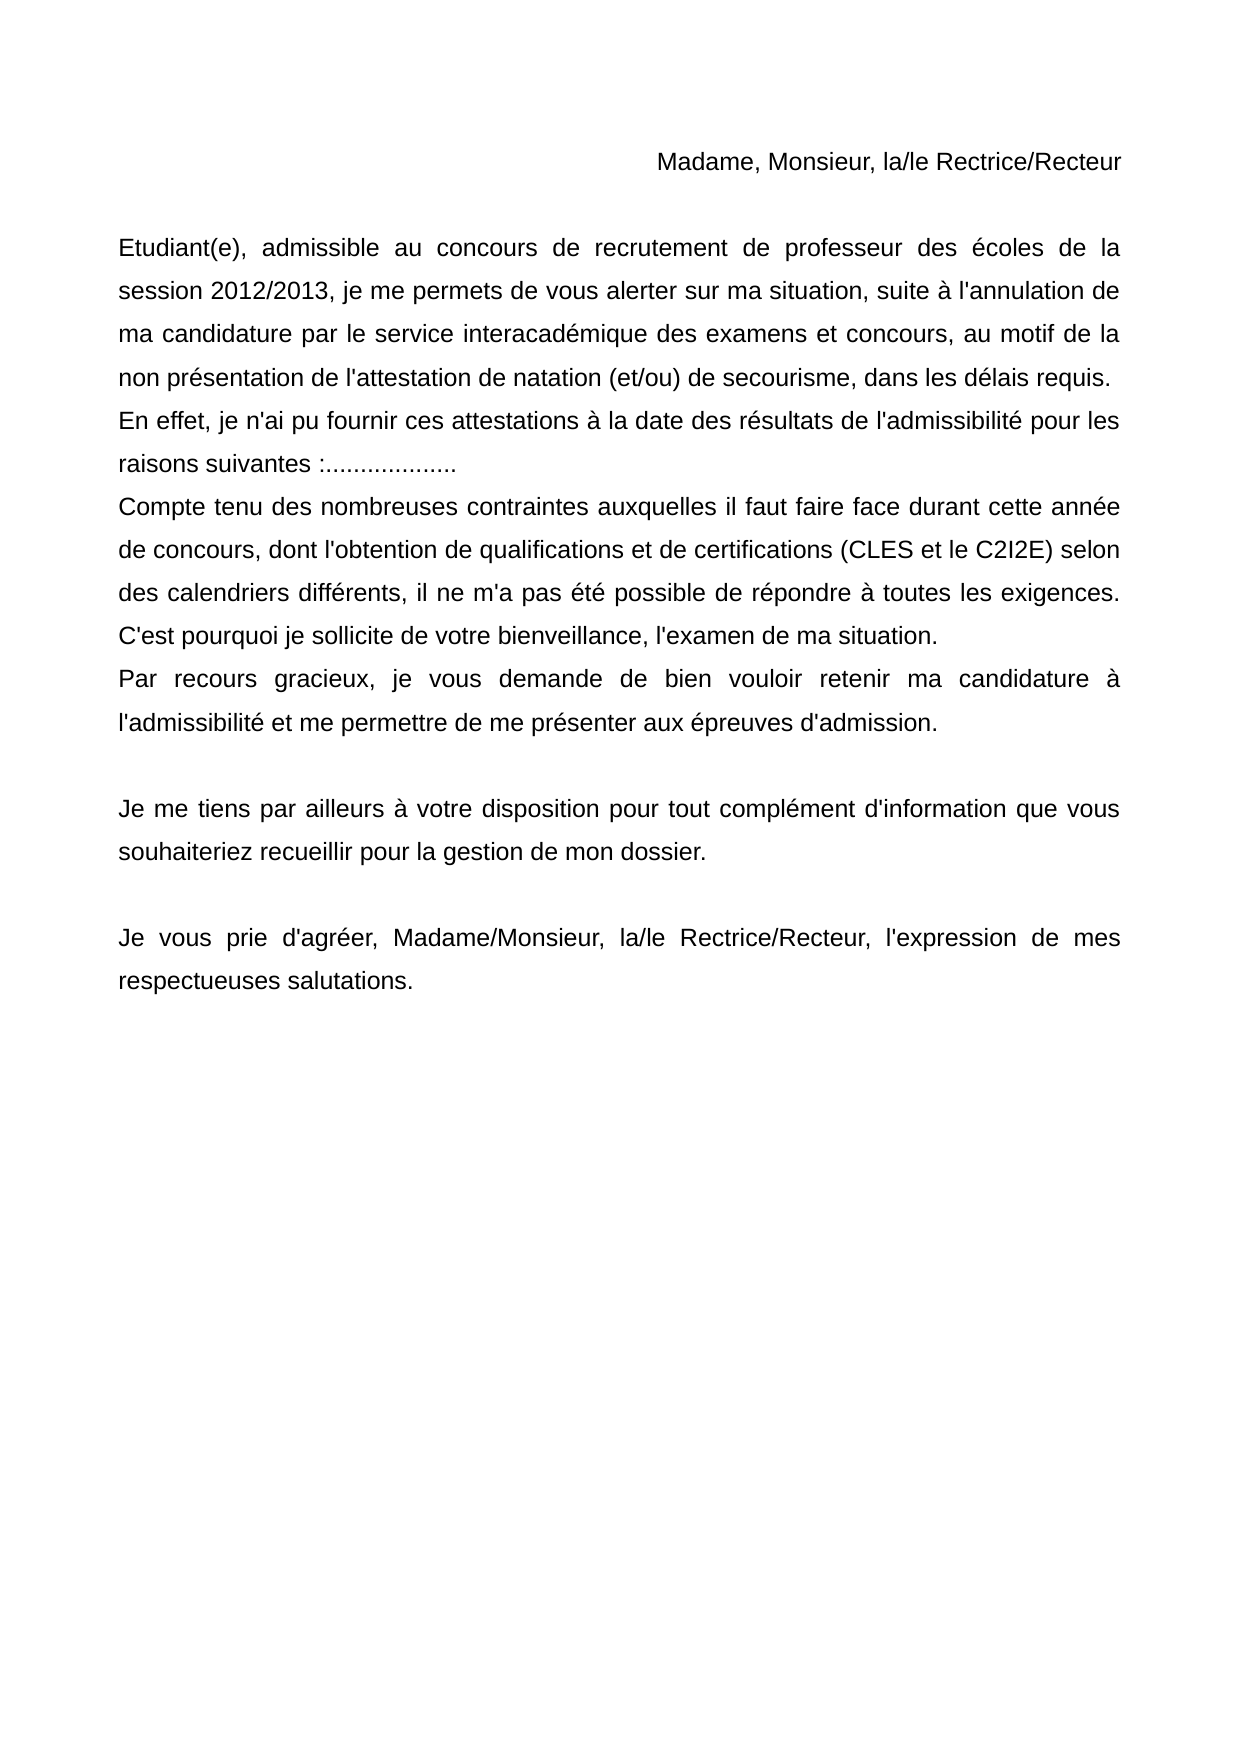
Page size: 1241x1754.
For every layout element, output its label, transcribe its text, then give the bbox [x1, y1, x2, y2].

text Compte tenu des nombreuses contraintes auxquelles il faut faire face durant cette année de concours, dont l'obtention de qualifications et de certifications (CLES et le C2I2E) selon des calendriers différents, il ne m'a pas été possible de répondre à toutes les exigences. C'est pourquoi je sollicite de votre bienveillance, l'examen de ma situation. [118, 492, 1122, 650]
text Madame, Monsieur, la/le Rectrice/Recteur [118, 147, 1122, 176]
text Je me tiens par ailleurs à votre disposition pour tout complément d'information que vous souhaiteriez recueillir pour la gestion de mon dossier. [118, 794, 1122, 866]
text Etudiant(e), admissible au concours de recrutement de professeur des écoles de la session 2012/2013, je me permets de vous alerter sur ma situation, suite à l'annulation de ma candidature par le service interacadémique des examens et concours, au motif de la non présentation de l'attestation de natation (et/ou) de secourisme, dans les délais requis. [118, 233, 1122, 391]
text En effet, je n'ai pu fournir ces attestations à la date des résultats de l'admissibilité pour les raisons suivantes :................... [118, 406, 1122, 477]
text Je vous prie d'agréer, Madame/Monsieur, la/le Rectrice/Recteur, l'expression de mes respectueuses salutations. [118, 923, 1122, 995]
text Par recours gracieux, je vous demande de bien vouloir retenir ma candidature à l'admissibilité et me permettre de me présenter aux épreuves d'admission. [118, 664, 1122, 736]
